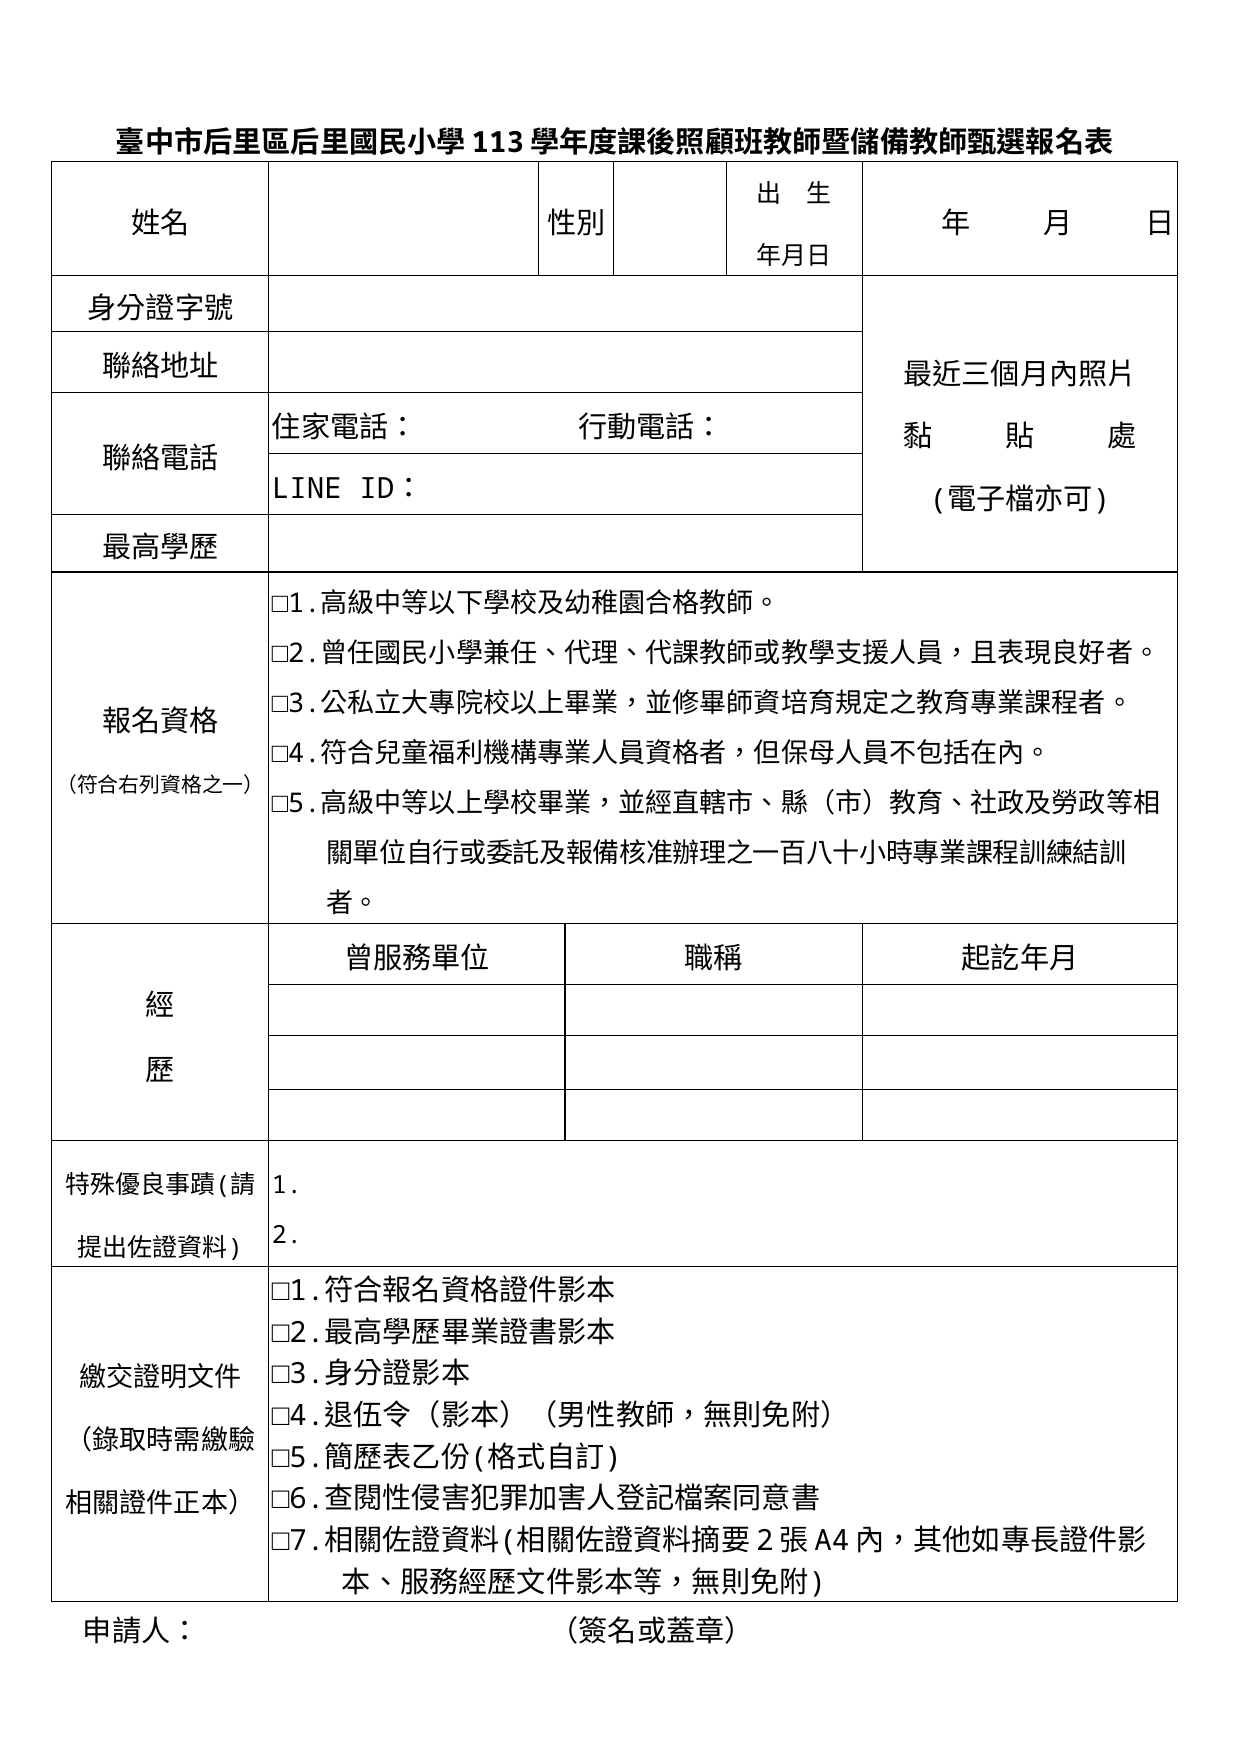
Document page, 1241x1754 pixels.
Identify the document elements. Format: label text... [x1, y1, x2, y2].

table_cell 聯絡電話 [52, 393, 268, 513]
table_cell [566, 1090, 862, 1140]
table_header 年 月 日 [863, 162, 1177, 275]
table_cell [566, 985, 862, 1034]
table_cell 報名資格 （符合右列資格之一） [52, 573, 268, 922]
table_cell [566, 1036, 862, 1089]
table_cell 1. 2. [269, 1141, 1177, 1266]
table_header 性別 [539, 162, 613, 275]
table_cell 住家電話： 行動電話： [269, 393, 862, 452]
table_cell 身分證字號 [52, 276, 268, 331]
table_cell 最高學歷 [52, 515, 268, 571]
table_cell 繳交證明文件 （錄取時需繳驗相關證件正本） [52, 1267, 268, 1601]
table_header 姓名 [52, 162, 268, 275]
table_cell [269, 1090, 564, 1140]
table_cell 最近三個月內照片 黏 貼 處 (電子檔亦可) [863, 276, 1177, 571]
table_cell [863, 985, 1177, 1034]
table_cell [269, 515, 862, 571]
table_cell [269, 276, 862, 331]
table_header 出 生 年月日 [727, 162, 862, 275]
table_cell [863, 1036, 1177, 1089]
table_cell 曾服務單位 [269, 924, 564, 983]
table_header [614, 162, 726, 275]
table_cell □1.符合報名資格證件影本 □2.最高學歷畢業證書影本 □3.身分證影本 □4.退伍令（影本）（男性教師，無則免附） □5.簡歷表乙份(格式自訂) □6.查閱性侵害犯罪加害人登記檔案同意書 □7.相關佐證資料(相關佐證資料摘要2張A4內，其他如專長證件影 本、服務經歷文件影本等，無則免附) [269, 1267, 1177, 1601]
table_cell [269, 1036, 564, 1089]
table_cell □1.高級中等以下學校及幼稚園合格教師。 □2.曾任國民小學兼任、代理、代課教師或教學支援人員，且表現良好者。 □3.公私立大專院校以上畢業，並修畢師資培育規定之教育專業課程者。 □4.符合兒童福利機構專業人員資格者，但保母人員不包括在內。 □5.高級中等以上學校畢業，並經直轄市、縣（市）教育、社政及勞政等相關單位自行或委託及報備核准辦理之一百八十小時專業課程訓練結訓者。 [269, 573, 1177, 922]
table_cell [269, 332, 862, 392]
text 申請人： （簽名或蓋章） [83, 1602, 1146, 1652]
table_cell [269, 985, 564, 1034]
table_cell 職稱 [566, 924, 862, 983]
table_cell LINE ID： [269, 454, 862, 513]
table_cell 特殊優良事蹟(請提出佐證資料) [52, 1141, 268, 1266]
table_cell [863, 1090, 1177, 1140]
table_cell 經 歷 [52, 924, 268, 1140]
text 臺中市后里區后里國民小學113學年度課後照顧班教師暨儲備教師甄選報名表 [83, 99, 1146, 161]
table_cell 聯絡地址 [52, 332, 268, 392]
table_header [269, 162, 538, 275]
table_cell 起訖年月 [863, 924, 1177, 983]
